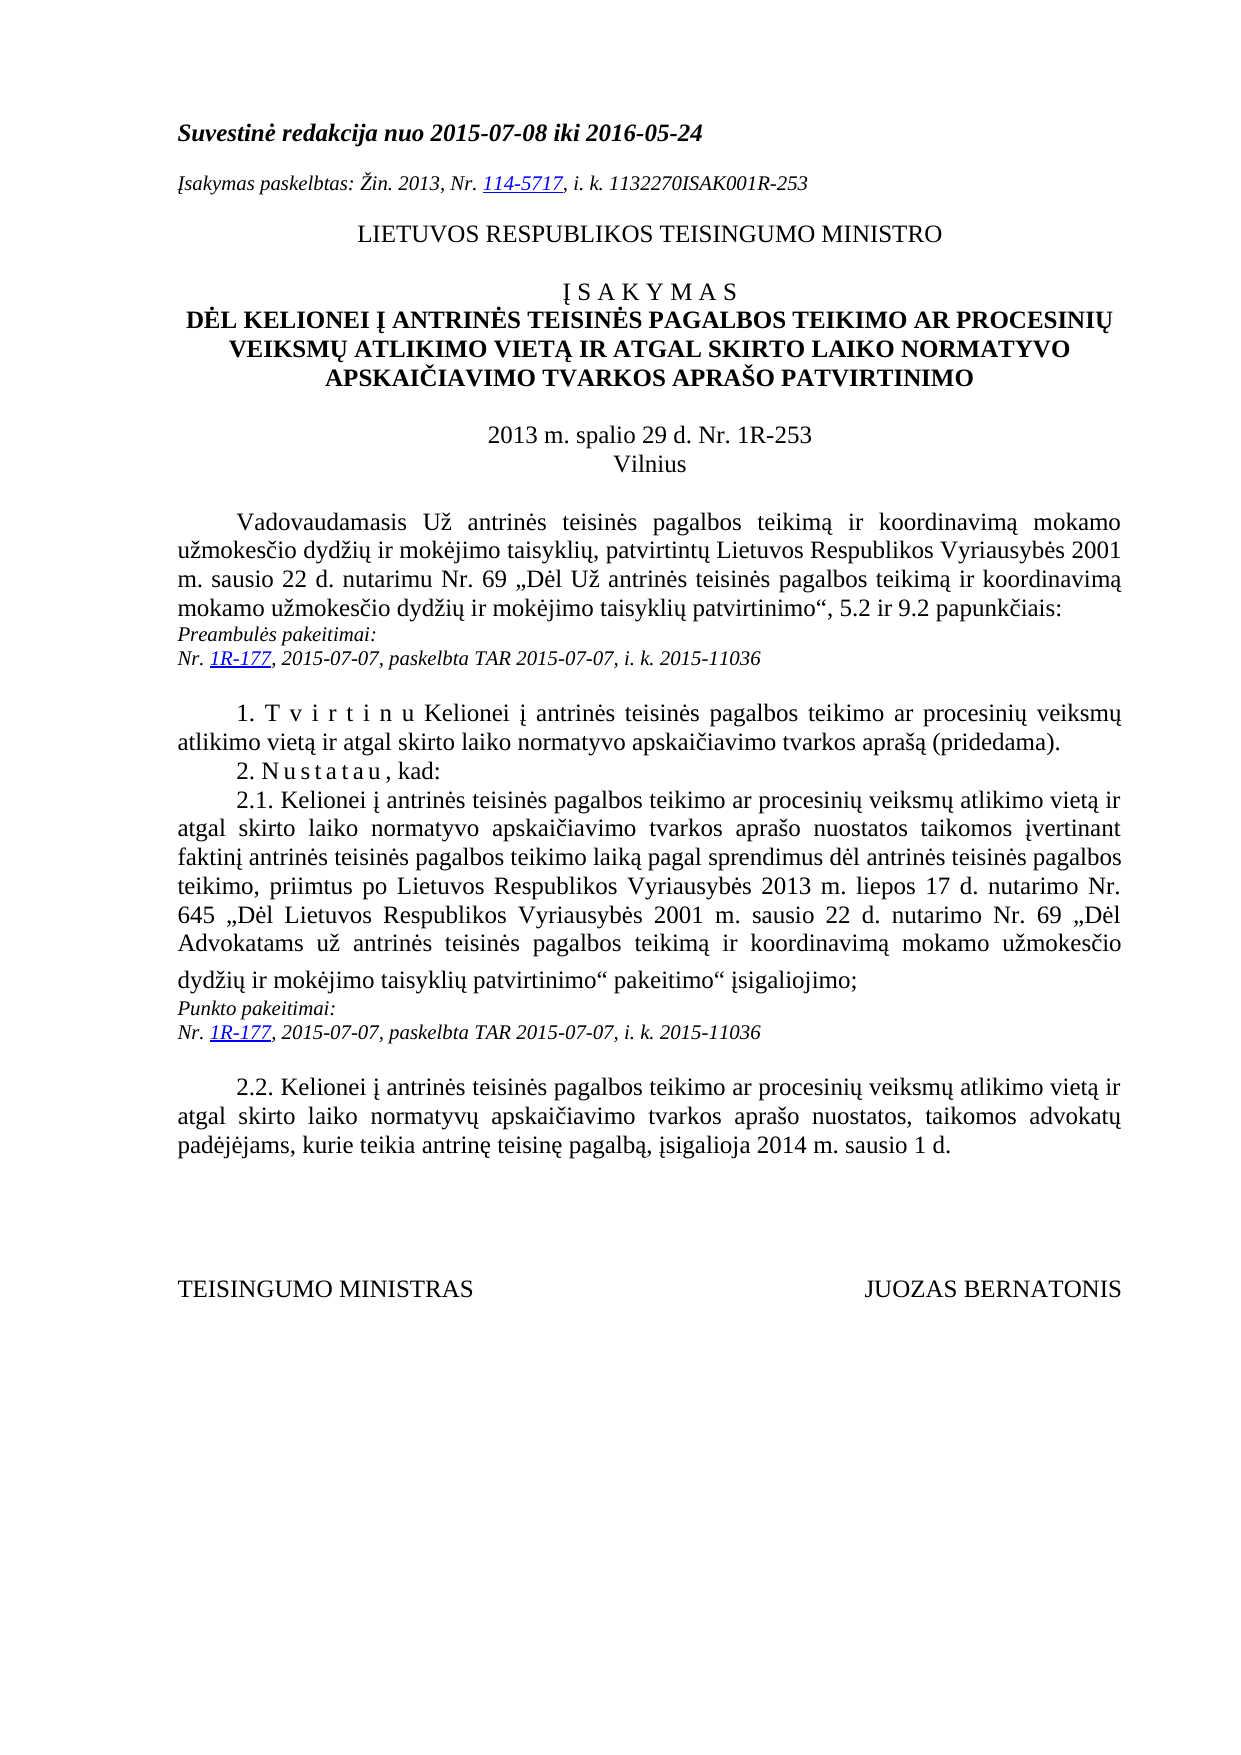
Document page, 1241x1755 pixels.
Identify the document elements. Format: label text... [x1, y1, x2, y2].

text 2. Nustatau, kad: [177, 756, 1122, 785]
text 2.1. Kelionei į antrinės teisinės pagalbos teikimo ar procesinių veiksmų atlikimo vietą ir atgal skirto laiko normatyvo apskaičiavimo tvarkos aprašo nuostatos taikomos įvertinant faktinį antrinės teisinės pagalbos teikimo laiką pagal sprendimus dėl antrinės teisinės pagalbos teikimo, priimtus po Lietuvos Respublikos Vyriausybės 2013 m. liepos 17 d. nutarimo Nr. 645 „Dėl Lietuvos Respublikos Vyriausybės 2001 m. sausio 22 d. nutarimo Nr. 69 „Dėl Advokatams už antrinės teisinės pagalbos teikimą ir koordinavimą mokamo užmokesčio dydžių ir mokėjimo taisyklių patvirtinimo“ pakeitimo“ įsigaliojimo; [177, 785, 1122, 996]
text Nr. 1R-177, 2015-07-07, paskelbta TAR 2015-07-07, i. k. 2015-11036 [177, 646, 1122, 670]
text 2013 m. spalio 29 d. Nr. 1R-253 [177, 420, 1122, 449]
text Įsakymas paskelbtas: Žin. 2013, Nr. 114-5717, i. k. 1132270ISAK001R-253 [177, 171, 1122, 195]
text LIETUVOS RESPUBLIKOS TEISINGUMO MINISTRO [177, 219, 1122, 248]
text 1. T v i r t i n u Kelionei į antrinės teisinės pagalbos teikimo ar procesinių veiksmų atlikimo vietą ir atgal skirto laiko normatyvo apskaičiavimo tvarkos aprašą (pridedama). [177, 698, 1122, 756]
text DĖL kelionei į ANTRINĖS TEISINĖS PAGALBOS TEIKIMO AR procesinių veiksmų atlikimo vietą ir atgal SKIRTO LAIKO normatyvO APSKAIČIAVIMO TVARKOS APRAŠO patvirtinimo [177, 305, 1122, 392]
text Punkto pakeitimai: [177, 996, 1122, 1019]
text Vadovaudamasis Už antrinės teisinės pagalbos teikimą ir koordinavimą mokamo užmokesčio dydžių ir mokėjimo taisyklių, patvirtintų Lietuvos Respublikos Vyriausybės 2001 m. sausio 22 d. nutarimu Nr. 69 „Dėl Už antrinės teisinės pagalbos teikimą ir koordinavimą mokamo užmokesčio dydžių ir mokėjimo taisyklių patvirtinimo“, 5.2 ir 9.2 papunkčiais: [177, 507, 1122, 622]
text Teisingumo ministras Juozas Bernatonis [177, 1274, 1122, 1302]
text Vilnius [177, 449, 1122, 478]
text Į S A K Y M A S [177, 277, 1122, 305]
text 2.2. Kelionei į antrinės teisinės pagalbos teikimo ar procesinių veiksmų atlikimo vietą ir atgal skirto laiko normatyvų apskaičiavimo tvarkos aprašo nuostatos, taikomos advokatų padėjėjams, kurie teikia antrinę teisinę pagalbą, įsigalioja 2014 m. sausio 1 d. [177, 1072, 1122, 1159]
text Nr. 1R-177, 2015-07-07, paskelbta TAR 2015-07-07, i. k. 2015-11036 [177, 1019, 1122, 1044]
text Preambulės pakeitimai: [177, 622, 1122, 646]
text Suvestinė redakcija nuo 2015-07-08 iki 2016-05-24 [177, 118, 1122, 147]
